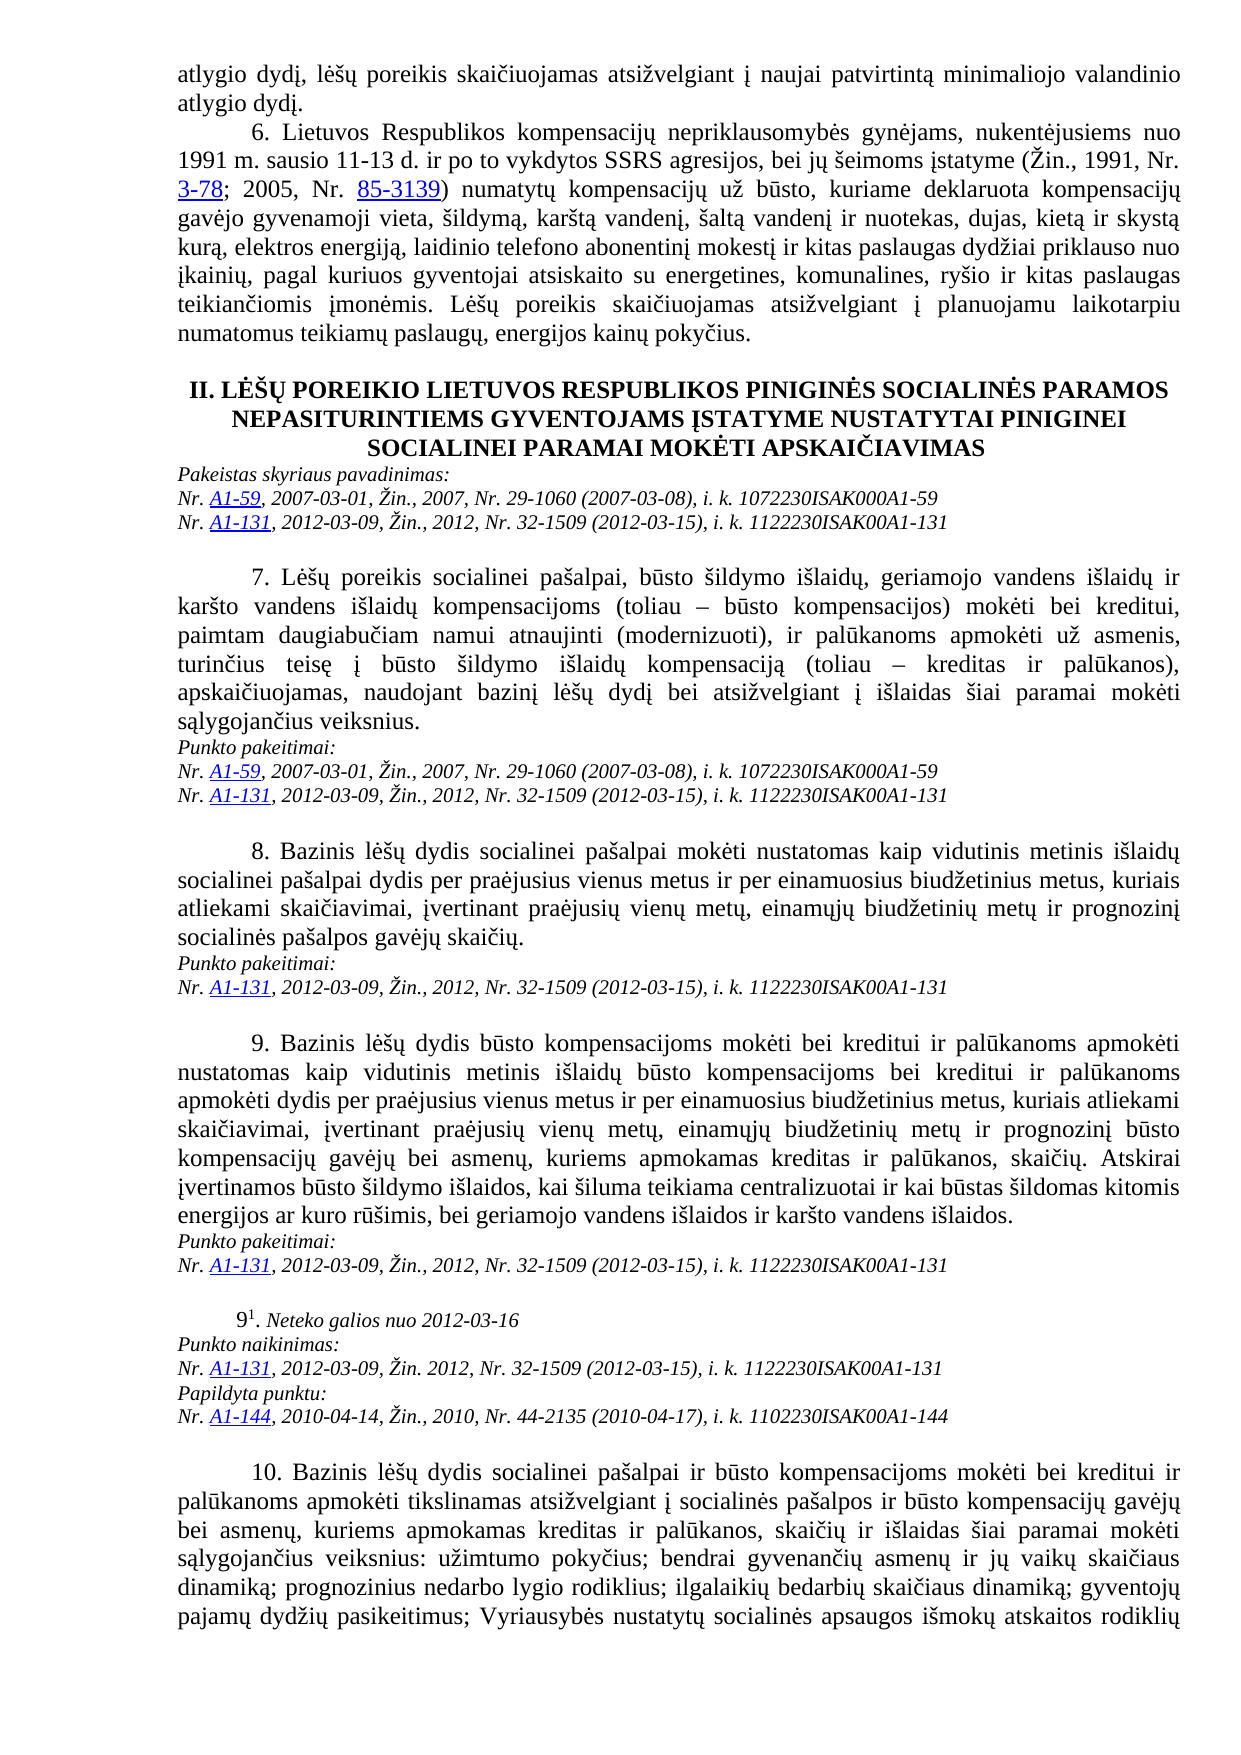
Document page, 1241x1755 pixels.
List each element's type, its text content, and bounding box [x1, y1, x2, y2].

text 6. Lietuvos Respublikos kompensacijų nepriklausomybės gynėjams, nukentėjusiems nuo 1991 m. sausio 11-13 d. ir po to vykdytos SSRS agresijos, bei jų šeimoms įstatyme (Žin., 1991, Nr. 3-78; 2005, Nr. 85-3139) numatytų kompensacijų už būsto, kuriame deklaruota kompensacijų gavėjo gyvenamoji vieta, šildymą, karštą vandenį, šaltą vandenį ir nuotekas, dujas, kietą ir skystą kurą, elektros energiją, laidinio telefono abonentinį mokestį ir kitas paslaugas dydžiai priklauso nuo įkainių, pagal kuriuos gyventojai atsiskaito su energetines, komunalines, ryšio ir kitas paslaugas teikiančiomis įmonėmis. Lėšų poreikis skaičiuojamas atsižvelgiant į planuojamu laikotarpiu numatomus teikiamų paslaugų, energijos kainų pokyčius. [177, 117, 1181, 347]
text Punkto naikinimas: [177, 1332, 1181, 1356]
text II. LĖŠŲ POREIKIO LIETUVOS RESPUBLIKOS PINIGINĖS SOCIALINĖS PARAMOS NEPASITURINTIEMS GYVENTOJAMS ĮSTATYME NUSTATYTAI PINIGINEI SOCIALINEI PARAMAI MOKĖTI APSKAIČIAVIMAS [177, 375, 1181, 462]
text 10. Bazinis lėšų dydis socialinei pašalpai ir būsto kompensacijoms mokėti bei kreditui ir palūkanoms apmokėti tikslinamas atsižvelgiant į socialinės pašalpos ir būsto kompensacijų gavėjų bei asmenų, kuriems apmokamas kreditas ir palūkanos, skaičių ir išlaidas šiai paramai mokėti sąlygojančius veiksnius: užimtumo pokyčius; bendrai gyvenančių asmenų ir jų vaikų skaičiaus dinamiką; prognozinius nedarbo lygio rodiklius; ilgalaikių bedarbių skaičiaus dinamiką; gyventojų pajamų dydžių pasikeitimus; Vyriausybės nustatytų socialinės apsaugos išmokų atskaitos rodiklių [177, 1457, 1181, 1630]
text 9. Bazinis lėšų dydis būsto kompensacijoms mokėti bei kreditui ir palūkanoms apmokėti nustatomas kaip vidutinis metinis išlaidų būsto kompensacijoms bei kreditui ir palūkanoms apmokėti dydis per praėjusius vienus metus ir per einamuosius biudžetinius metus, kuriais atliekami skaičiavimai, įvertinant praėjusių vienų metų, einamųjų biudžetinių metų ir prognozinį būsto kompensacijų gavėjų bei asmenų, kuriems apmokamas kreditas ir palūkanos, skaičių. Atskirai įvertinamos būsto šildymo išlaidos, kai šiluma teikiama centralizuotai ir kai būstas šildomas kitomis energijos ar kuro rūšimis, bei geriamojo vandens išlaidos ir karšto vandens išlaidos. [177, 1028, 1181, 1229]
text 7. Lėšų poreikis socialinei pašalpai, būsto šildymo išlaidų, geriamojo vandens išlaidų ir karšto vandens išlaidų kompensacijoms (toliau – būsto kompensacijos) mokėti bei kreditui, paimtam daugiabučiam namui atnaujinti (modernizuoti), ir palūkanoms apmokėti už asmenis, turinčius teisę į būsto šildymo išlaidų kompensaciją (toliau – kreditas ir palūkanos), apskaičiuojamas, naudojant bazinį lėšų dydį bei atsižvelgiant į išlaidas šiai paramai mokėti sąlygojančius veiksnius. [177, 562, 1181, 735]
text Nr. A1-131, 2012-03-09, Žin., 2012, Nr. 32-1509 (2012-03-15), i. k. 1122230ISAK00A1-131 [177, 510, 1181, 534]
text Nr. A1-131, 2012-03-09, Žin. 2012, Nr. 32-1509 (2012-03-15), i. k. 1122230ISAK00A1-131 [177, 1356, 1181, 1380]
text 91. Neteko galios nuo 2012-03-16 [177, 1306, 1181, 1332]
text Papildyta punktu: [177, 1380, 1181, 1404]
text Nr. A1-131, 2012-03-09, Žin., 2012, Nr. 32-1509 (2012-03-15), i. k. 1122230ISAK00A1-131 [177, 783, 1181, 807]
text Nr. A1-59, 2007-03-01, Žin., 2007, Nr. 29-1060 (2007-03-08), i. k. 1072230ISAK000A1-59 [177, 486, 1181, 510]
text Nr. A1-144, 2010-04-14, Žin., 2010, Nr. 44-2135 (2010-04-17), i. k. 1102230ISAK00A1-144 [177, 1404, 1181, 1428]
text Punkto pakeitimai: [177, 1229, 1181, 1253]
text atlygio dydį, lėšų poreikis skaičiuojamas atsižvelgiant į naujai patvirtintą minimaliojo valandinio atlygio dydį. [177, 59, 1181, 117]
text Nr. A1-131, 2012-03-09, Žin., 2012, Nr. 32-1509 (2012-03-15), i. k. 1122230ISAK00A1-131 [177, 1253, 1181, 1277]
text Nr. A1-131, 2012-03-09, Žin., 2012, Nr. 32-1509 (2012-03-15), i. k. 1122230ISAK00A1-131 [177, 975, 1181, 999]
text Nr. A1-59, 2007-03-01, Žin., 2007, Nr. 29-1060 (2007-03-08), i. k. 1072230ISAK000A1-59 [177, 759, 1181, 783]
text Punkto pakeitimai: [177, 951, 1181, 975]
text Punkto pakeitimai: [177, 735, 1181, 759]
text 8. Bazinis lėšų dydis socialinei pašalpai mokėti nustatomas kaip vidutinis metinis išlaidų socialinei pašalpai dydis per praėjusius vienus metus ir per einamuosius biudžetinius metus, kuriais atliekami skaičiavimai, įvertinant praėjusių vienų metų, einamųjų biudžetinių metų ir prognozinį socialinės pašalpos gavėjų skaičių. [177, 836, 1181, 951]
text Pakeistas skyriaus pavadinimas: [177, 462, 1181, 486]
